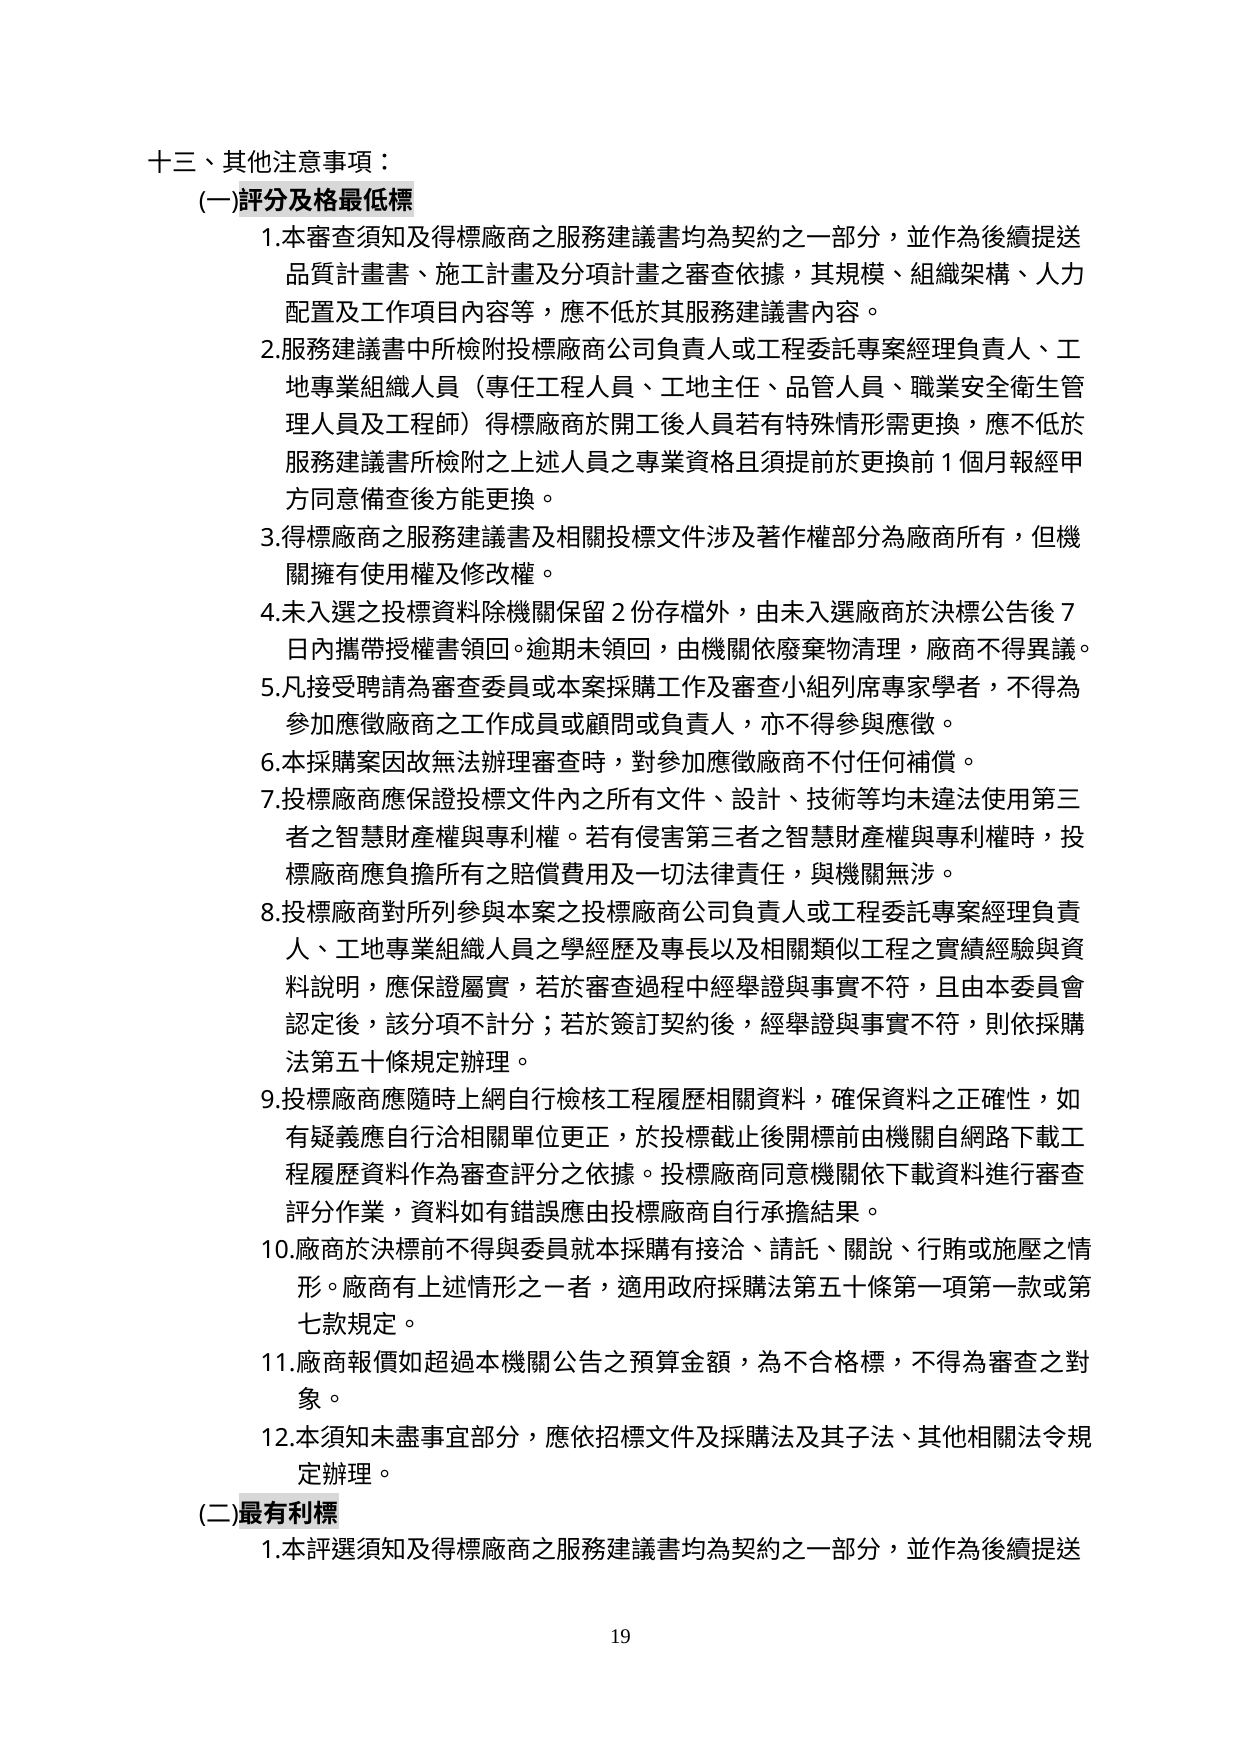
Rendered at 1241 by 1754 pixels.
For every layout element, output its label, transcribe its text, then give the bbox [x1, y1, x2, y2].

text 6.本採購案因故無法辦理審查時，對參加應徵廠商不付任何補償。 [260, 743, 1092, 780]
text 方同意備查後方能更換。 [285, 480, 1092, 518]
text 認定後，該分項不計分；若於簽訂契約後，經舉證與事實不符，則依採購 [285, 1005, 1092, 1043]
text 理人員及工程師）得標廠商於開工後人員若有特殊情形需更換，應不低於 [285, 405, 1092, 443]
text 7.投標廠商應保證投標文件內之所有文件、設計、技術等均未違法使用第三 [260, 780, 1092, 818]
text 關擁有使用權及修改權。 [285, 555, 1092, 593]
text (二)最有利標 [199, 1493, 1092, 1530]
text 11.廠商報價如超過本機關公告之預算金額，為不合格標，不得為審查之對象。 [260, 1343, 1092, 1418]
text 料說明，應保證屬實，若於審查過程中經舉證與事實不符，且由本委員會 [285, 968, 1092, 1005]
text 2.服務建議書中所檢附投標廠商公司負責人或工程委託專案經理負責人、工 [260, 330, 1092, 368]
text 有疑義應自行洽相關單位更正，於投標截止後開標前由機關自網路下載工 [285, 1118, 1092, 1155]
text 8.投標廠商對所列參與本案之投標廠商公司負責人或工程委託專案經理負責 [260, 893, 1092, 930]
text 評分作業，資料如有錯誤應由投標廠商自行承擔結果。 [285, 1193, 1092, 1230]
text 9.投標廠商應隨時上網自行檢核工程履歷相關資料，確保資料之正確性，如 [260, 1080, 1092, 1118]
text 12.本須知未盡事宜部分，應依招標文件及採購法及其子法、其他相關法令規定辦理。 [260, 1418, 1092, 1493]
text 3.得標廠商之服務建議書及相關投標文件涉及著作權部分為廠商所有，但機 [260, 518, 1092, 555]
text 服務建議書所檢附之上述人員之專業資格且須提前於更換前1個月報經甲 [285, 443, 1092, 480]
text 配置及工作項目內容等，應不低於其服務建議書內容。 [285, 293, 1092, 330]
text (一)評分及格最低標 [199, 180, 1092, 218]
text 者之智慧財產權與專利權。若有侵害第三者之智慧財產權與專利權時，投 [285, 818, 1092, 855]
text 4.未入選之投標資料除機關保留2份存檔外，由未入選廠商於決標公告後7 [260, 593, 1092, 630]
text 法第五十條規定辦理。 [285, 1043, 1092, 1080]
list 其他注意事項： [148, 134, 1092, 180]
text 5.凡接受聘請為審查委員或本案採購工作及審查小組列席專家學者，不得為 [260, 668, 1092, 705]
text 品質計畫書、施工計畫及分項計畫之審查依據，其規模、組織架構、人力 [285, 255, 1092, 293]
text 標廠商應負擔所有之賠償費用及一切法律責任，與機關無涉。 [148, 855, 1092, 893]
text 10.廠商於決標前不得與委員就本採購有接洽、請託、關說、行賄或施壓之情形。廠商有上述情形之ㄧ者，適用政府採購法第五十條第一項第一款或第七款規定。 [260, 1230, 1092, 1343]
text 地專業組織人員（專任工程人員、工地主任、品管人員、職業安全衛生管 [285, 368, 1092, 405]
text 人、工地專業組織人員之學經歷及專長以及相關類似工程之實績經驗與資 [285, 930, 1092, 968]
text 1.本評選須知及得標廠商之服務建議書均為契約之一部分，並作為後續提送 [260, 1530, 1092, 1568]
text 參加應徵廠商之工作成員或顧問或負責人，亦不得參與應徵。 [285, 705, 1092, 743]
text 日內攜帶授權書領回。逾期未領回，由機關依廢棄物清理，廠商不得異議。 [285, 630, 1092, 668]
text 1.本審查須知及得標廠商之服務建議書均為契約之一部分，並作為後續提送 [260, 218, 1092, 255]
text 程履歷資料作為審查評分之依據。投標廠商同意機關依下載資料進行審查 [285, 1155, 1092, 1193]
